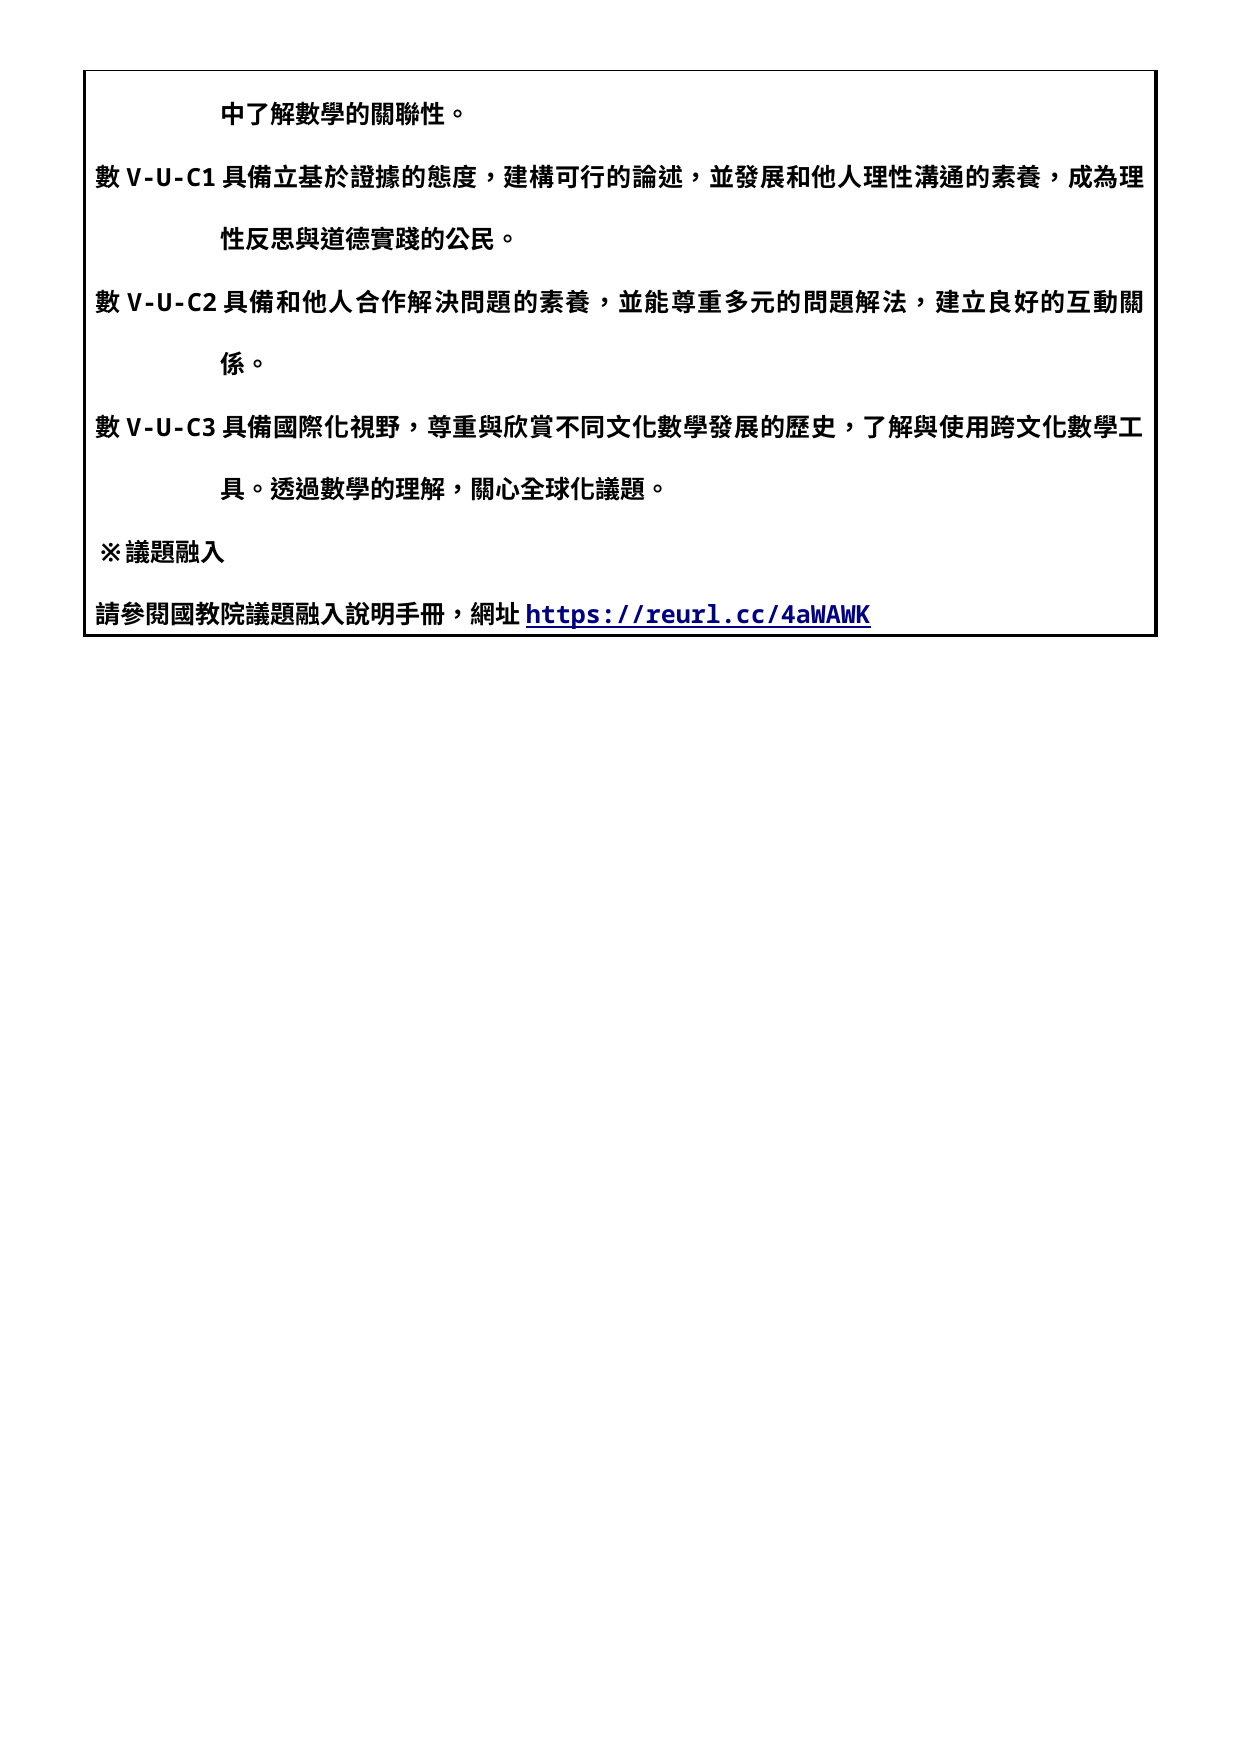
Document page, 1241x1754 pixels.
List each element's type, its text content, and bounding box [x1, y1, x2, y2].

table_cell 中了解數學的關聯性。 數V-U-C1具備立基於證據的態度，建構可行的論述，並發展和他人理性溝通的素養，成為理性反思與道德實踐的公民。 數V-U-C2具備和他人合作解決問題的素養，並能尊重多元的問題解法，建立良好的互動關係。 數V-U-C3具備國際化視野，尊重與欣賞不同文化數學發展的歷史，了解與使用跨文化數學工具。透過數學的理解，關心全球化議題。 ※議題融入 請參閱國教院議題融入說明手冊，網址https://reurl.cc/4aWAWK [86, 71, 1154, 634]
